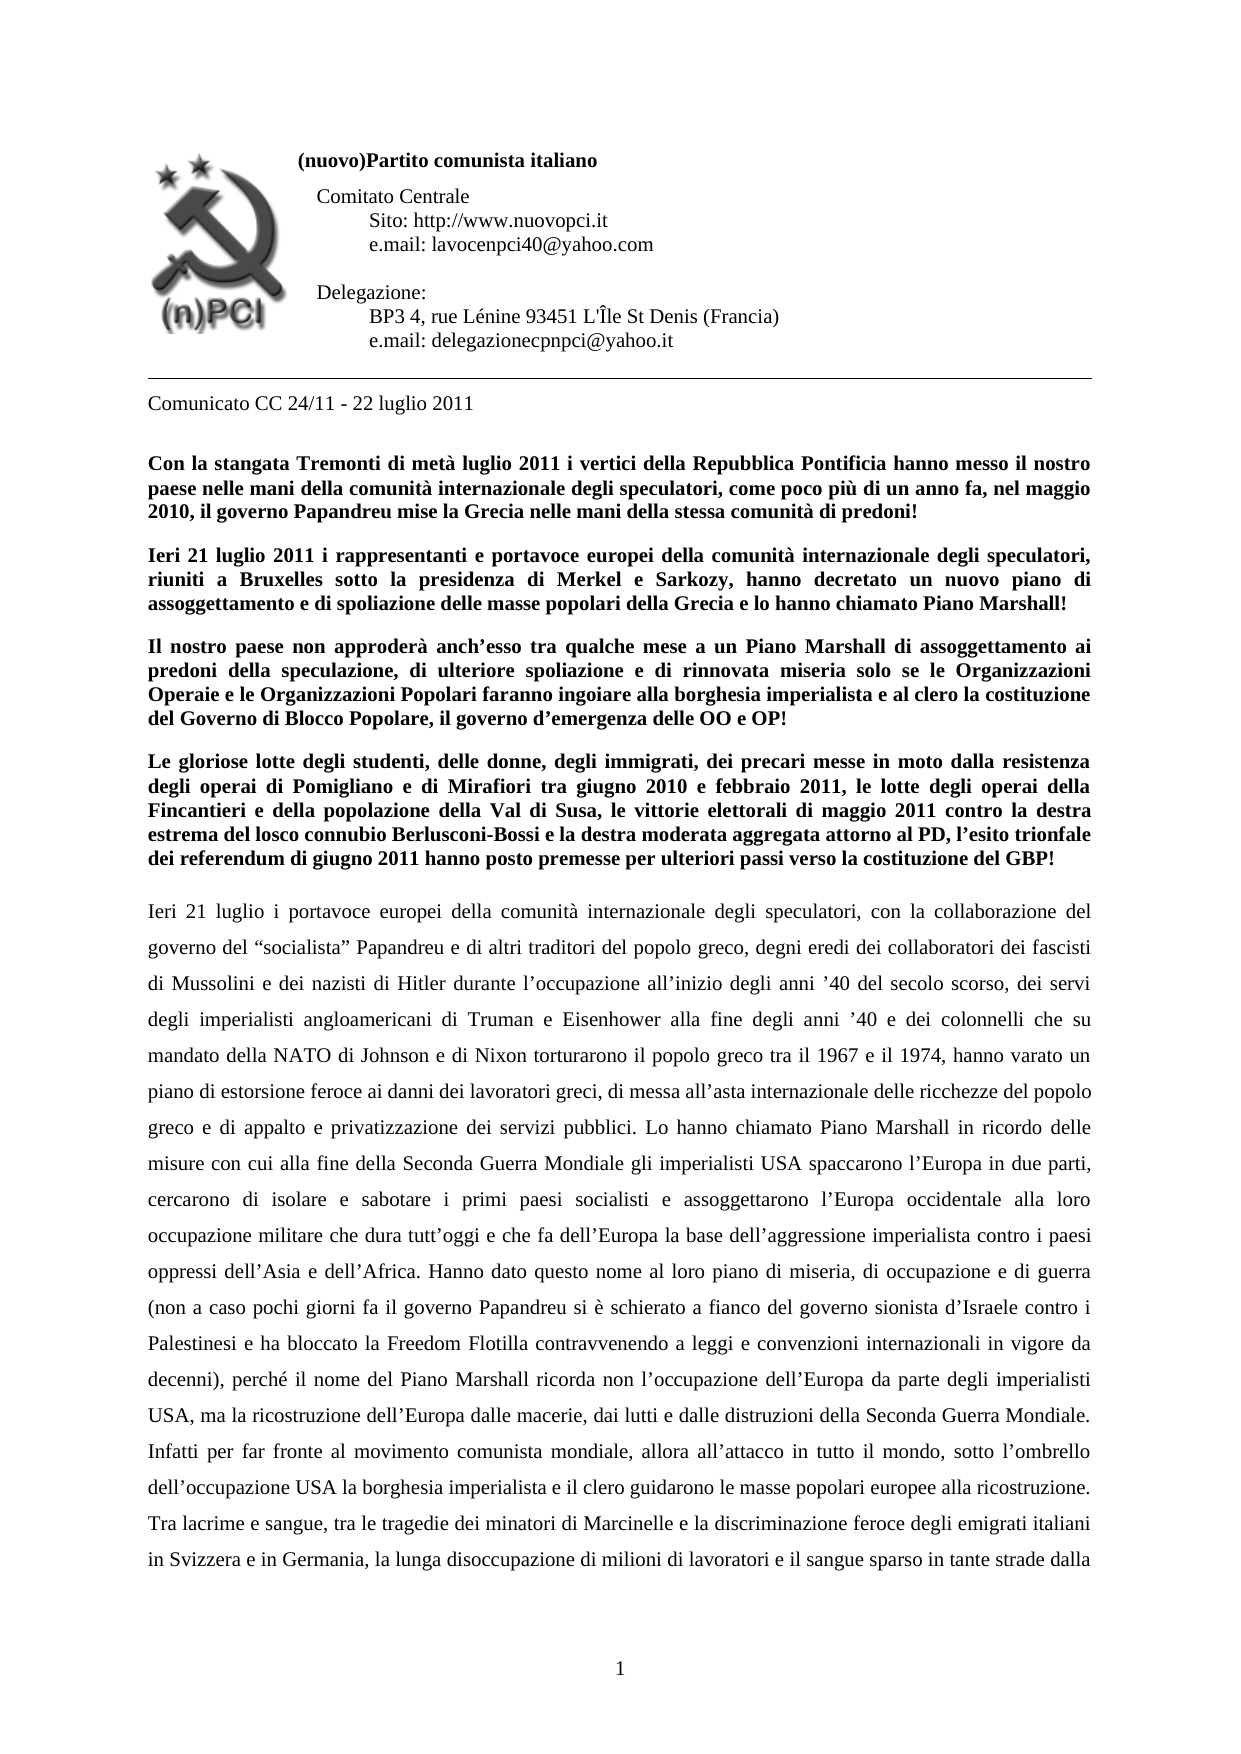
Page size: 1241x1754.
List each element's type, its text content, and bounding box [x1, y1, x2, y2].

picture [149, 149, 287, 334]
text Le gloriose lotte degli studenti, delle donne, degli immigrati, dei precari messe in moto dalla resistenza degli operai di Pomigliano e di Mirafiori tra giugno 2010 e febbraio 2011, le lotte degli operai della Fincantieri e della popolazione della Val di Susa, le vittorie elettorali di maggio 2011 contro la destra estrema del losco connubio Berlusconi-Bossi e la destra moderata aggregata attorno al PD, l’esito trionfale dei referendum di giugno 2011 hanno posto premesse per ulteriori passi verso la costituzione del GBP! [148, 749, 1092, 870]
text e.mail: lavocenpci40@yahoo.com [369, 232, 1092, 256]
text Ieri 21 luglio 2011 i rappresentanti e portavoce europei della comunità internazionale degli speculatori, riuniti a Bruxelles sotto la presidenza di Merkel e Sarkozy, hanno decretato un nuovo piano di assoggettamento e di spoliazione delle masse popolari della Grecia e lo hanno chiamato Piano Marshall! [148, 543, 1092, 615]
text Comunicato CC 24/11 - 22 luglio 2011 [148, 391, 1092, 415]
text Sito: http://www.nuovopci.it [369, 208, 1092, 232]
text Comitato Centrale [316, 184, 1092, 208]
text BP3 4, rue Lénine 93451 L'Île St Denis (Francia) [369, 304, 1092, 328]
text Con la stangata Tremonti di metà luglio 2011 i vertici della Repubblica Pontificia hanno messo il nostro paese nelle mani della comunità internazionale degli speculatori, come poco più di un anno fa, nel maggio 2010, il governo Papandreu mise la Grecia nelle mani della stessa comunità di predoni! [148, 451, 1092, 523]
text e.mail: delegazionecpnpci@yahoo.it [369, 328, 1092, 352]
text Delegazione: [316, 280, 1092, 304]
text Ieri 21 luglio i portavoce europei della comunità internazionale degli speculatori, con la collaborazione del governo del “socialista” Papandreu e di altri traditori del popolo greco, degni eredi dei collaboratori dei fascisti di Mussolini e dei nazisti di Hitler durante l’occupazione all’inizio degli anni ’40 del secolo scorso, dei servi degli imperialisti angloamericani di Truman e Eisenhower alla fine degli anni ’40 e dei colonnelli che su mandato della NATO di Johnson e di Nixon torturarono il popolo greco tra il 1967 e il 1974, hanno varato un piano di estorsione feroce ai danni dei lavoratori greci, di messa all’asta internazionale delle ricchezze del popolo greco e di appalto e privatizzazione dei servizi pubblici. Lo hanno chiamato Piano Marshall in ricordo delle misure con cui alla fine della Seconda Guerra Mondiale gli imperialisti USA spaccarono l’Europa in due parti, cercarono di isolare e sabotare i primi paesi socialisti e assoggettarono l’Europa occidentale alla loro occupazione militare che dura tutt’oggi e che fa dell’Europa la base dell’aggressione imperialista contro i paesi oppressi dell’Asia e dell’Africa. Hanno dato questo nome al loro piano di miseria, di occupazione e di guerra (non a caso pochi giorni fa il governo Papandreu si è schierato a fianco del governo sionista d’Israele contro i Palestinesi e ha bloccato la Freedom Flotilla contravvenendo a leggi e convenzioni internazionali in vigore da decenni), perché il nome del Piano Marshall ricorda non l’occupazione dell’Europa da parte degli imperialisti USA, ma la ricostruzione dell’Europa dalle macerie, dai lutti e dalle distruzioni della Seconda Guerra Mondiale. Infatti per far fronte al movimento comunista mondiale, allora all’attacco in tutto il mondo, sotto l’ombrello dell’occupazione USA la borghesia imperialista e il clero guidarono le masse popolari europee alla ricostruzione. Tra lacrime e sangue, tra le tragedie dei minatori di Marcinelle e la discriminazione feroce degli emigrati italiani in Svizzera e in Germania, la lunga disoccupazione di milioni di lavoratori e il sangue sparso in tante strade dalla [148, 898, 1092, 1571]
text Il nostro paese non approderà anch’esso tra qualche mese a un Piano Marshall di assoggettamento ai predoni della speculazione, di ulteriore spoliazione e di rinnovata miseria solo se le Organizzazioni Operaie e le Organizzazioni Popolari faranno ingoiare alla borghesia imperialista e al clero la costituzione del Governo di Blocco Popolare, il governo d’emergenza delle OO e OP! [148, 634, 1092, 730]
text (nuovo)Partito comunista italiano [298, 148, 1092, 172]
